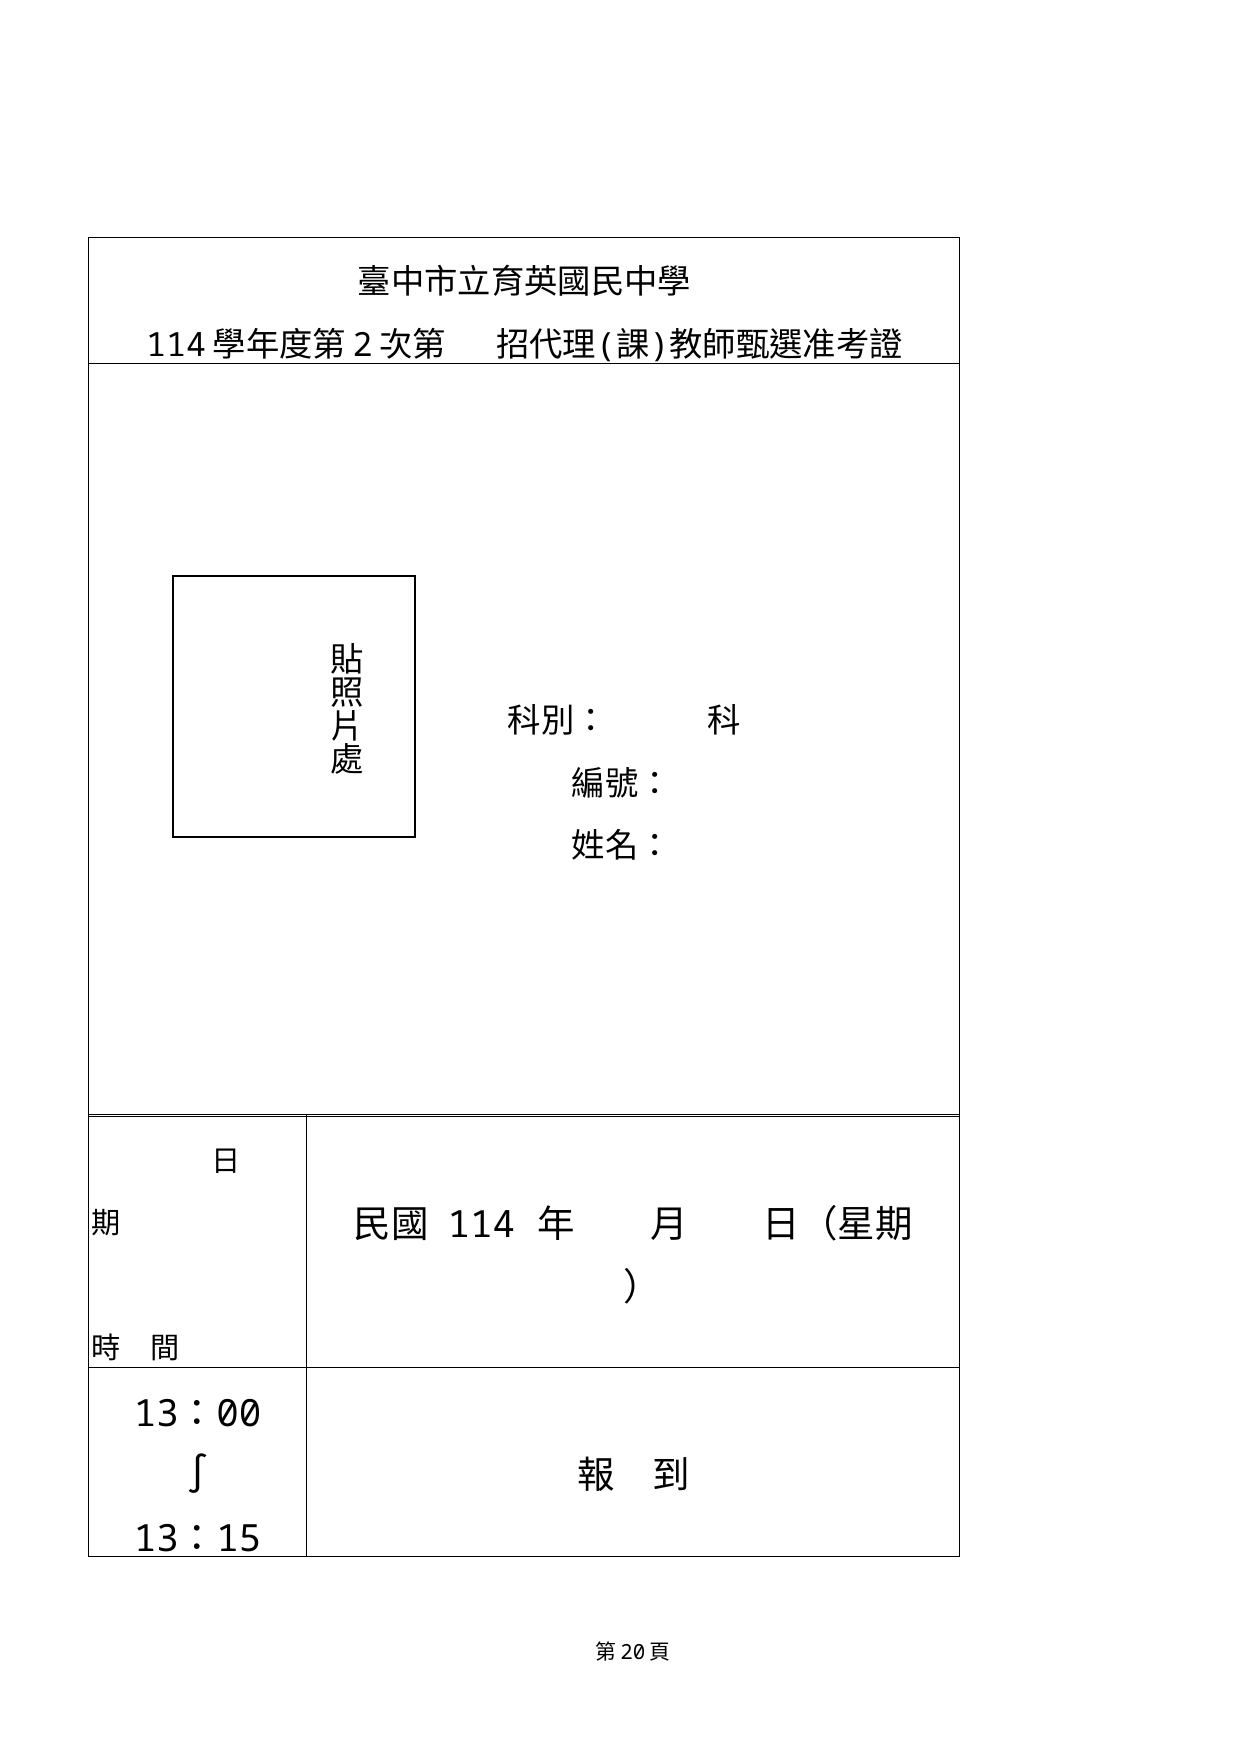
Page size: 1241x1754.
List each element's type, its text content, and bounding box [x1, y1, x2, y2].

table_cell 13：00 ∫ 13：15 [89, 1368, 306, 1556]
table_cell 日 期 時 間 [89, 1117, 306, 1367]
table_cell 科別： 科 編號： 姓名： [89, 364, 959, 1114]
table_cell 報 到 [307, 1368, 959, 1556]
table_header 臺中市立育英國民中學 114學年度第2次第 招代理(課)教師甄選准考證 [89, 238, 959, 363]
table_cell 民國 114 年 月 日（星期 ） [307, 1117, 959, 1367]
